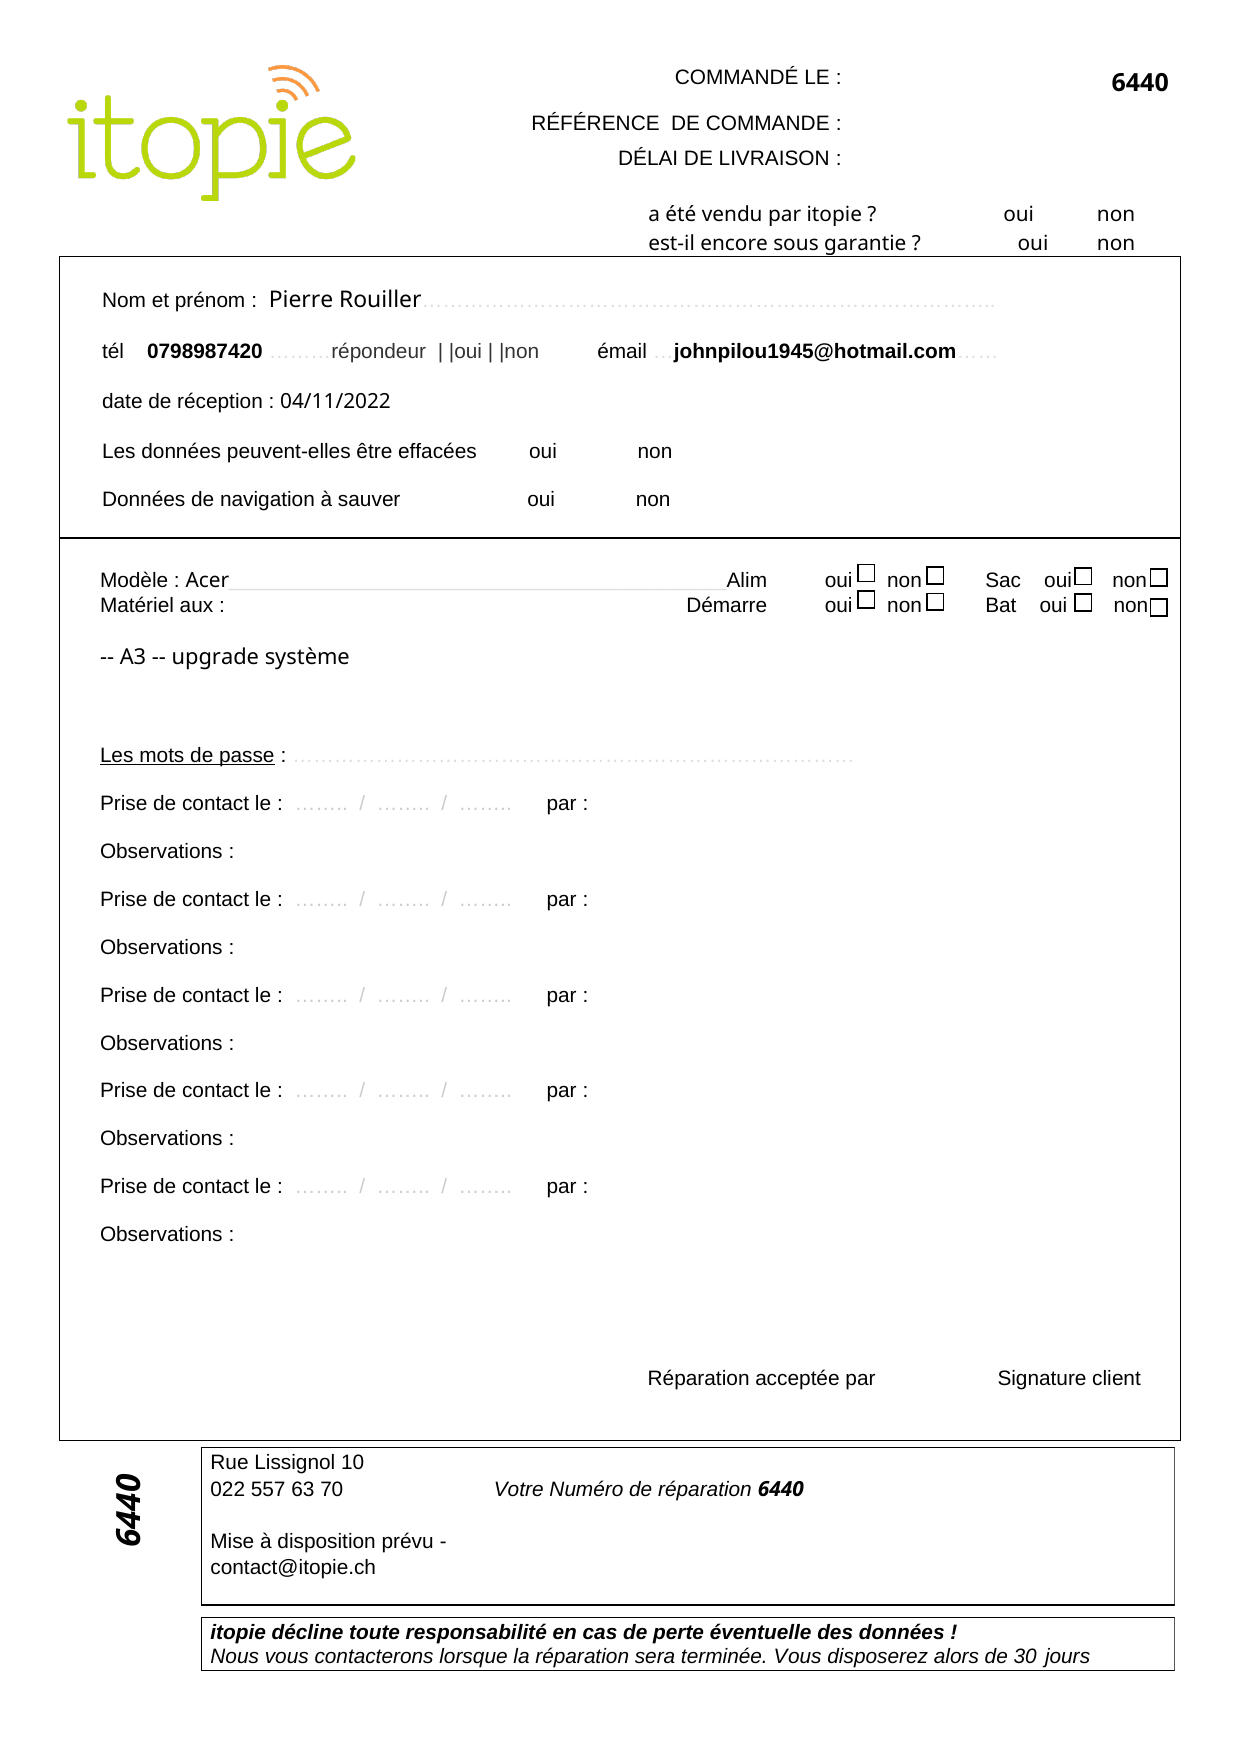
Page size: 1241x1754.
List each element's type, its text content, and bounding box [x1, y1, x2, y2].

text Nom et prénom : Pierre Rouiller……………………………………………………………………….. [60, 280, 1180, 314]
text -- A3 -- upgrade système [60, 638, 1180, 671]
table_header Rue Lissignol 10 022 557 63 70 Votre Numéro de réparation 6440 Mise à disposition prévu - contact@itopie.ch [195, 1441, 1180, 1611]
text tél 0798987420 ………répondeur | |oui | |non émail …johnpilou1945@hotmail.com…… [60, 335, 1180, 362]
table_cell [847, 140, 1180, 175]
text Les mots de passe : ……………………………………………………………………… [60, 740, 1180, 767]
text Prise de contact le : …….. / …….. / …….. par : [60, 979, 1180, 1006]
text Prise de contact le : …….. / …….. / …….. par : [60, 1171, 1180, 1198]
text Observations : [60, 836, 1180, 863]
text Prise de contact le : …….. / …….. / …….. par : [60, 883, 1180, 911]
text Données de navigation à sauver oui non [60, 484, 1180, 511]
text Les données peuvent-elles être effacées oui non [60, 436, 1180, 463]
picture [67, 65, 356, 201]
text Observations : [60, 1123, 1180, 1150]
text Modèle : Acer Alim oui non Sac oui non [879, 562, 925, 590]
text date de réception : 04/11/2022 [60, 383, 1180, 415]
table_header COMMANDÉ LE : [490, 59, 847, 104]
text Modèle : Acer Alim oui non Sac oui non [948, 562, 1180, 590]
text Matériel aux : Démarre oui non Bat oui non [60, 590, 1180, 617]
text Observations : [60, 931, 1180, 958]
table_header 6440 [847, 59, 1180, 104]
table_header 6440 [59, 1441, 195, 1677]
text Observations : [60, 1219, 1180, 1246]
text est-il encore sous garantie ? oui non [59, 228, 1181, 256]
text Observations : [60, 1027, 1180, 1054]
table_cell [847, 105, 1180, 140]
table_cell DÉLAI DE LIVRAISON : [490, 140, 847, 175]
table_cell RÉFÉRENCE DE COMMANDE : [490, 105, 847, 140]
text a été vendu par itopie ? oui non [59, 199, 1181, 228]
text Prise de contact le : …….. / …….. / …….. par : [60, 788, 1180, 815]
text Prise de contact le : …….. / …….. / …….. par : [60, 1075, 1180, 1102]
text Réparation acceptée par Signature client [60, 1363, 1180, 1390]
table_cell itopie décline toute responsabilité en cas de perte éventuelle des données ! Nous vous contacterons lorsque la réparation sera terminée. Vous disposerez alors de 30 jours [195, 1611, 1180, 1677]
text Modèle : Acer Alim oui non Sac oui non [60, 562, 856, 590]
